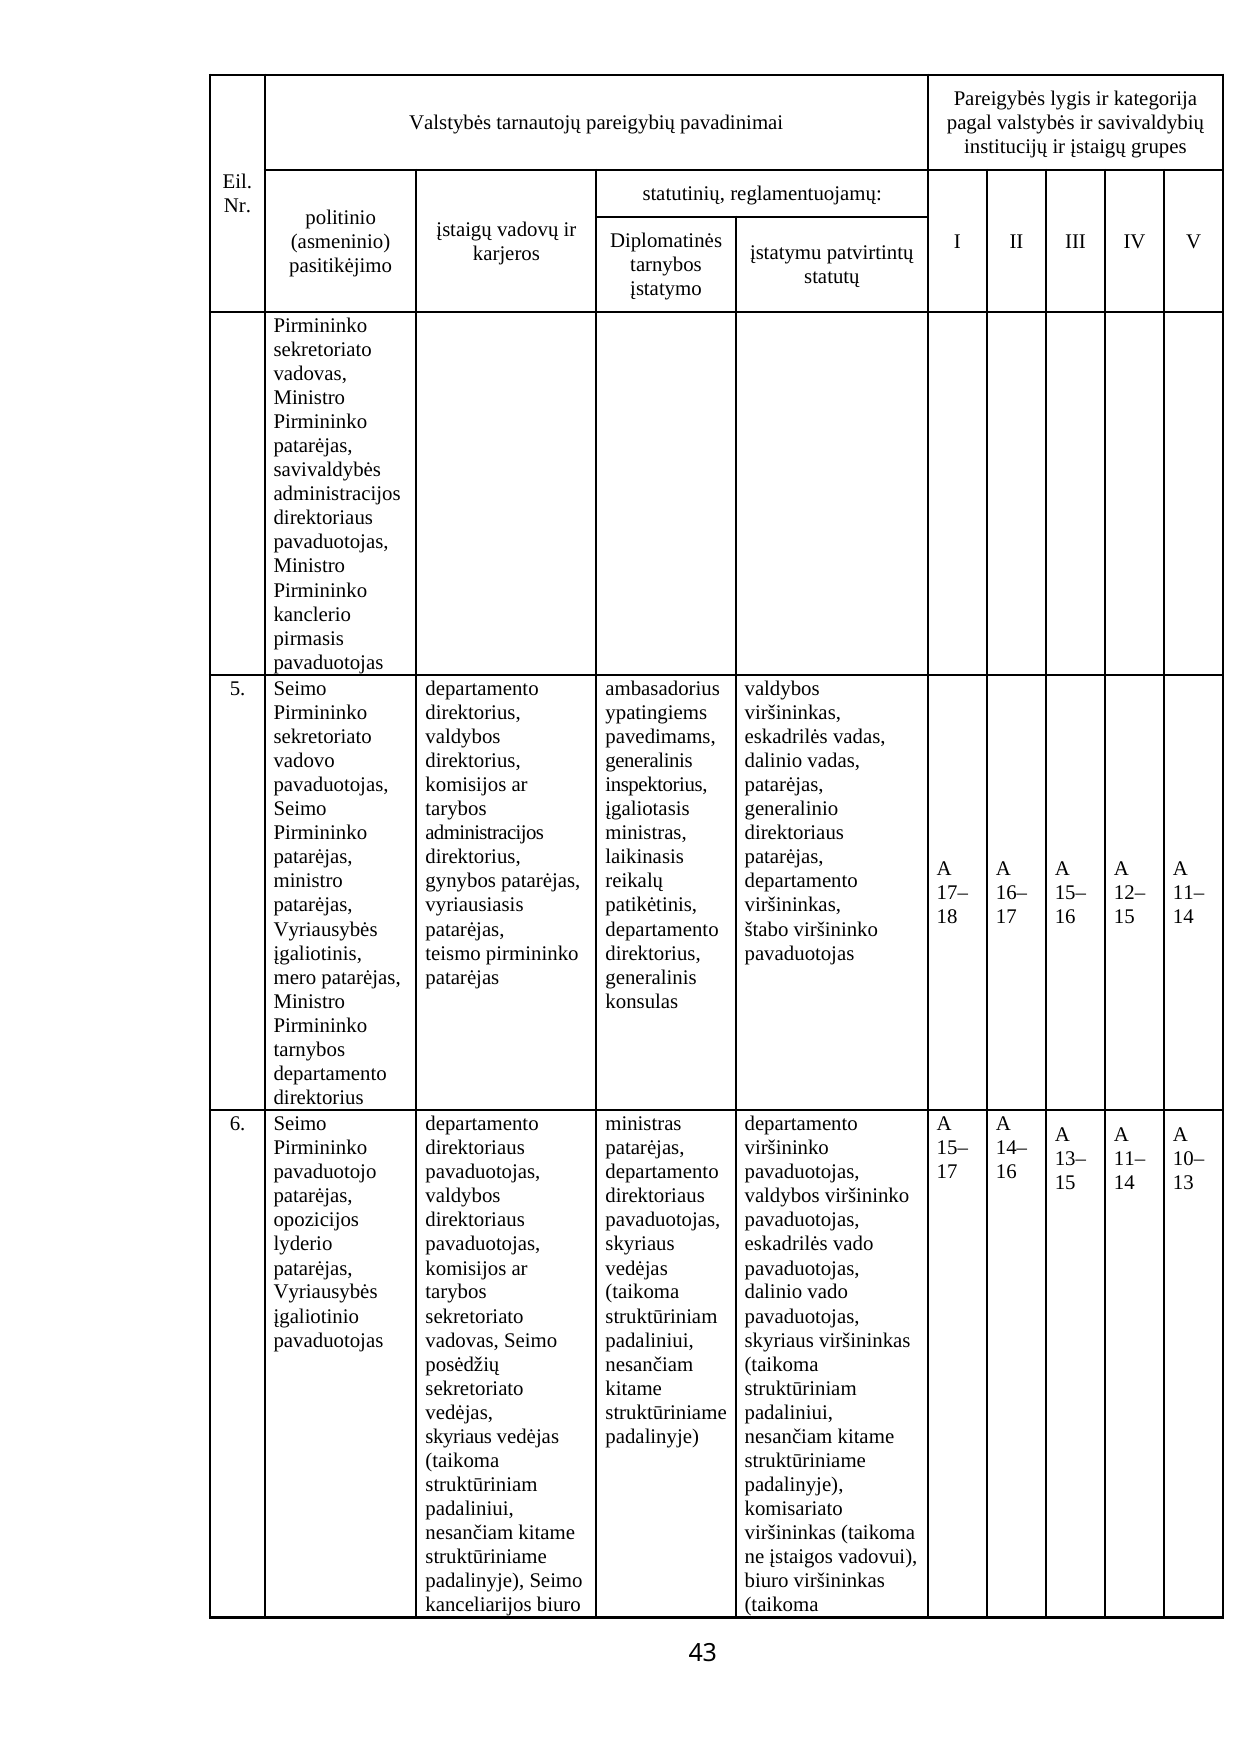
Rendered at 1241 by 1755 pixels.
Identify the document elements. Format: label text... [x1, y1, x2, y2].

table_cell A 14–16 [988, 1111, 1045, 1616]
table_cell A 11–14 [1106, 1111, 1163, 1616]
table_cell politinio (asmeninio) pasitikėjimo [266, 171, 415, 311]
table_cell A 17–18 [929, 676, 986, 1109]
table_cell [737, 313, 927, 674]
table_cell departamento viršininko pavaduotojas, valdybos viršininko pavaduotojas, eskadrilės vado pavaduotojas, dalinio vado pavaduotojas, skyriaus viršininkas (taikoma struktūriniam padaliniui, nesančiam kitame struktūriniame padalinyje), komisariato viršininkas (taikoma ne įstaigos vadovui), biuro viršininkas (taikoma [737, 1111, 927, 1616]
table_cell departamento direktoriaus pavaduotojas, valdybos direktoriaus pavaduotojas, komisijos ar tarybos sekretoriato vadovas, Seimo posėdžių sekretoriato vedėjas, skyriaus vedėjas (taikoma struktūriniam padaliniui, nesančiam kitame struktūriniame padalinyje), Seimo kanceliarijos biuro [417, 1111, 595, 1616]
table_cell ambasadorius ypatingiems pavedimams, generalinis inspektorius, įgaliotasis ministras, laikinasis reikalų patikėtinis, departamento direktorius, generalinis konsulas [597, 676, 735, 1109]
table_cell Diplomatinės tarnybos įstatymo [597, 218, 735, 311]
table_cell 6. [211, 1111, 264, 1616]
table_cell [211, 313, 264, 674]
table_cell ministras patarėjas, departamento direktoriaus pavaduotojas, skyriaus vedėjas (taikoma struktūriniam padaliniui, nesančiam kitame struktūriniame padalinyje) [597, 1111, 735, 1616]
table_header Eil. Nr. [211, 76, 264, 311]
table_cell įstaigų vadovų ir karjeros [417, 171, 595, 311]
table_cell Pirmininko sekretoriato vadovas, Ministro Pirmininko patarėjas, savivaldybės administracijos direktoriaus pavaduotojas, Ministro Pirmininko kanclerio pirmasis pavaduotojas [266, 313, 415, 674]
table_cell statutinių, reglamentuojamų: [597, 171, 927, 216]
table_cell A 11–14 [1165, 676, 1222, 1109]
table_cell A 15–17 [929, 1111, 986, 1616]
table_cell Seimo Pirmininko pavaduotojo patarėjas, opozicijos lyderio patarėjas, Vyriausybės įgaliotinio pavaduotojas [266, 1111, 415, 1616]
table_cell V [1165, 171, 1222, 311]
table_cell A 16–17 [988, 676, 1045, 1109]
table_cell valdybos viršininkas, eskadrilės vadas, dalinio vadas, patarėjas, generalinio direktoriaus patarėjas, departamento viršininkas, štabo viršininko pavaduotojas [737, 676, 927, 1109]
table_cell I [929, 171, 986, 311]
table_header Valstybės tarnautojų pareigybių pavadinimai [266, 76, 927, 169]
table_cell A 15–16 [1047, 676, 1104, 1109]
table_cell [417, 313, 595, 674]
table_header Pareigybės lygis ir kategorija pagal valstybės ir savivaldybių institucijų ir įstaigų grupes [929, 76, 1222, 169]
table_cell [1165, 313, 1222, 674]
table_cell [988, 313, 1045, 674]
table_cell III [1047, 171, 1104, 311]
table_cell A 10–13 [1165, 1111, 1222, 1616]
table_cell Seimo Pirmininko sekretoriato vadovo pavaduotojas, Seimo Pirmininko patarėjas, ministro patarėjas, Vyriausybės įgaliotinis, mero patarėjas, Ministro Pirmininko tarnybos departamento direktorius [266, 676, 415, 1109]
table_cell [929, 313, 986, 674]
table_cell [597, 313, 735, 674]
table_cell [1106, 313, 1163, 674]
table_cell II [988, 171, 1045, 311]
table_cell 5. [211, 676, 264, 1109]
table_cell IV [1106, 171, 1163, 311]
table_cell A 13–15 [1047, 1111, 1104, 1616]
table_cell [1047, 313, 1104, 674]
table_cell įstatymu patvirtintų statutų [737, 218, 927, 311]
table_cell A 12–15 [1106, 676, 1163, 1109]
table_cell departamento direktorius, valdybos direktorius, komisijos ar tarybos administracijos direktorius, gynybos patarėjas, vyriausiasis patarėjas, teismo pirmininko patarėjas [417, 676, 595, 1109]
